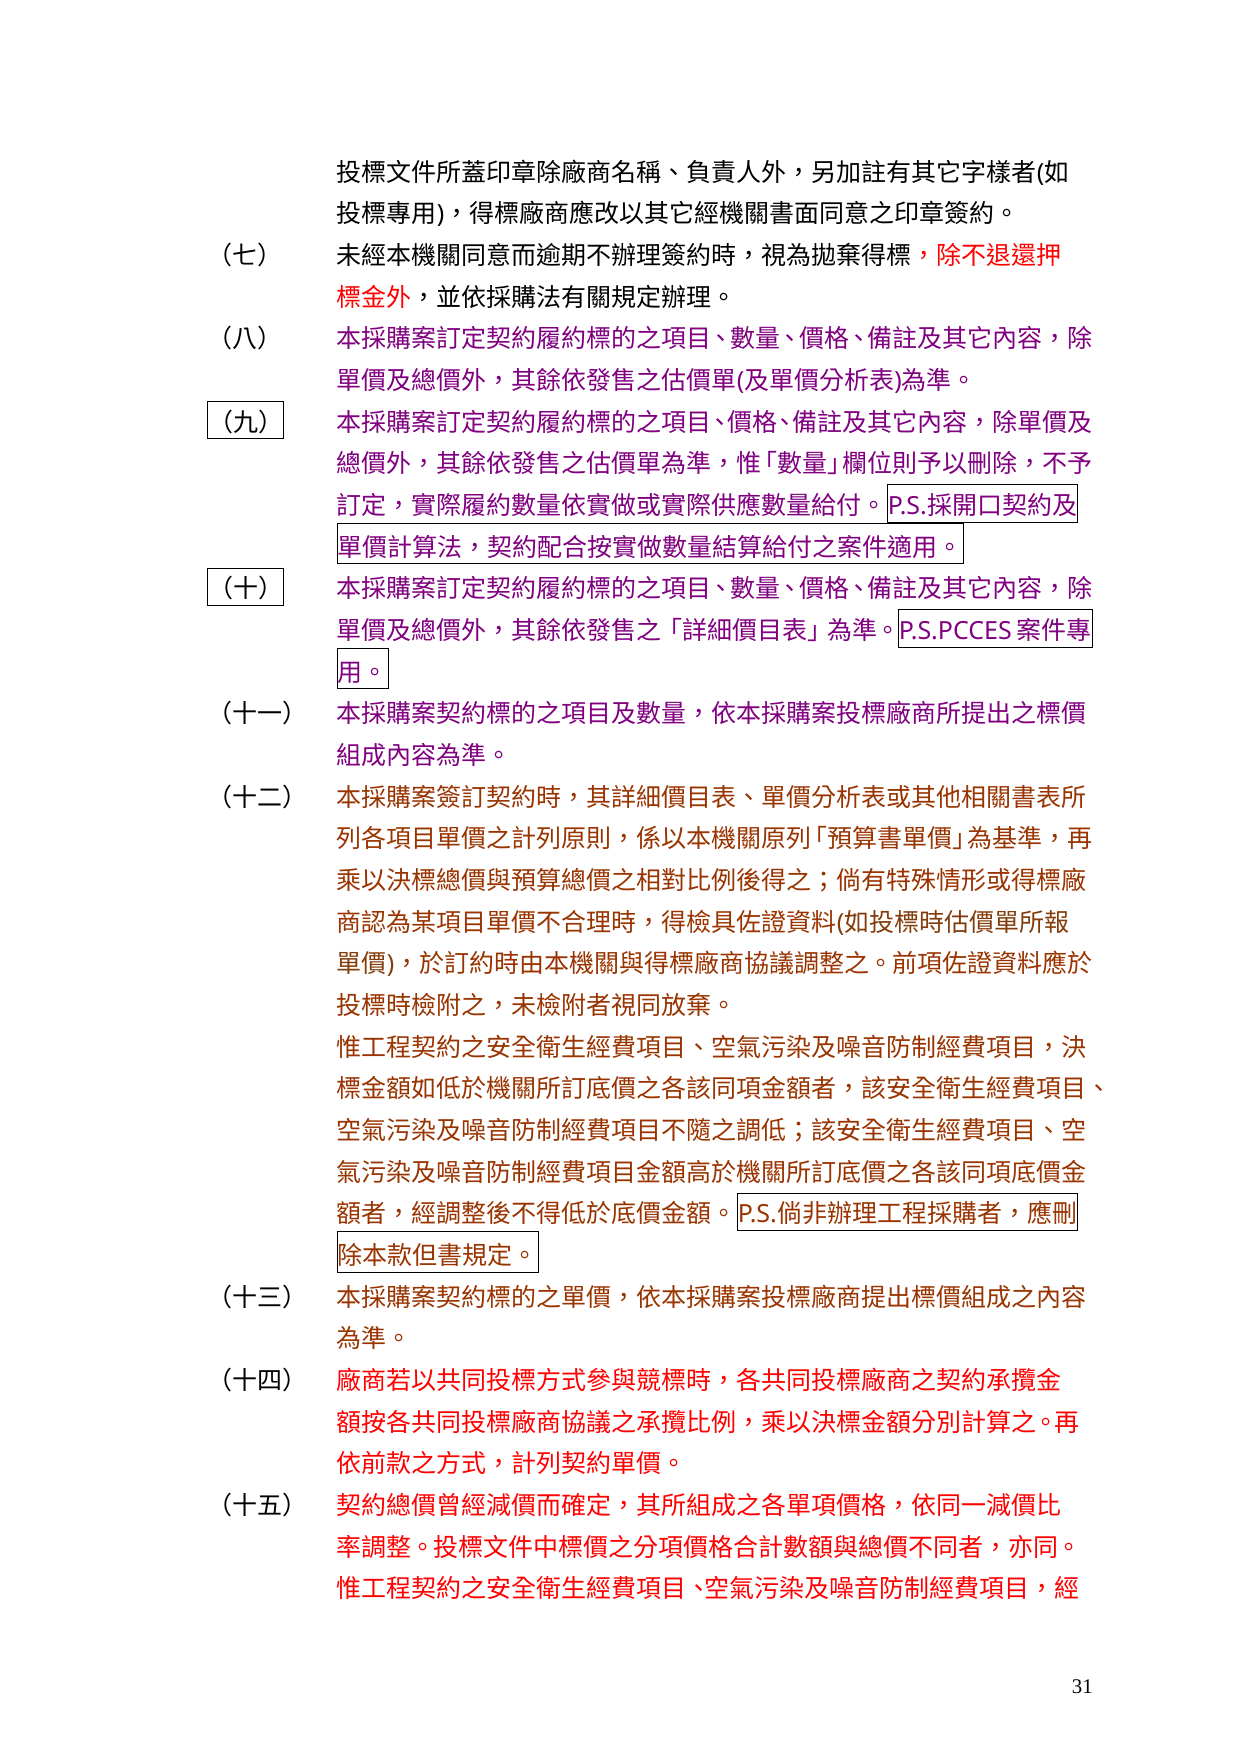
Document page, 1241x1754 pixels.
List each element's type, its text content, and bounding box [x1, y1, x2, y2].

subtitle 本採購案契約標的之單價，依本採購案投標廠商提出標價組成之內容為準。 [207, 1273, 1092, 1356]
subtitle 廠商若以共同投標方式參與競標時，各共同投標廠商之契約承攬金額按各共同投標廠商協議之承攬比例，乘以決標金額分別計算之。再依前款之方式，計列契約單價。 [207, 1356, 1079, 1481]
subtitle 惟工程契約之安全衛生經費項目、空氣污染及噪音防制經費項目，經減價後金額如低於機關所訂底價之各該同項金額者，該安全衛生經費項目、空氣污染及噪音防制經費項目不隨之調低；該安全衛生經費項目、空氣污染及噪音防制經費項目金額高於機關所訂底價之各該同項底價金額者，經減價後不得低於底價金額。P.S.非辦理工程採購者，應刪除本款但書規定。 [337, 1564, 1079, 1606]
subtitle 投標文件所蓋印章除廠商名稱、負責人外，另加註有其它字樣者(如投標專用)，得標廠商應改以其它經機關書面同意之印章簽約。 [207, 148, 1079, 231]
subtitle 惟工程契約之安全衛生經費項目、空氣污染及噪音防制經費項目，決標金額如低於機關所訂底價之各該同項金額者，該安全衛生經費項目、空氣污染及噪音防制經費項目不隨之調低；該安全衛生經費項目、空氣污染及噪音防制經費項目金額高於機關所訂底價之各該同項底價金額者，經調整後不得低於底價金額。P.S.倘非辦理工程採購者，應刪除本款但書規定。 [337, 1023, 1092, 1273]
subtitle 契約總價曾經減價而確定，其所組成之各單項價格，依同一減價比率調整。投標文件中標價之分項價格合計數額與總價不同者，亦同。 [207, 1481, 1079, 1564]
subtitle 本採購案簽訂契約時，其詳細價目表、單價分析表或其他相關書表所列各項目單價之計列原則，係以本機關原列「預算書單價」為基準，再乘以決標總價與預算總價之相對比例後得之；倘有特殊情形或得標廠商認為某項目單價不合理時，得檢具佐證資料(如投標時估價單所報單價)，於訂約時由本機關與得標廠商協議調整之。前項佐證資料應於投標時檢附之，未檢附者視同放棄。 [207, 773, 1092, 1023]
subtitle 本採購案訂定契約履約標的之項目、數量、價格、備註及其它內容，除單價及總價外，其餘依發售之估價單(及單價分析表)為準。 [207, 314, 1092, 398]
subtitle 本採購案訂定契約履約標的之項目、數量、價格、備註及其它內容，除單價及總價外，其餘依發售之「詳細價目表」為準。P.S.PCCES案件專用。 [207, 564, 1092, 689]
subtitle 未經本機關同意而逾期不辦理簽約時，視為拋棄得標，除不退還押標金外，並依採購法有關規定辦理。 [207, 231, 1079, 314]
subtitle 本採購案訂定契約履約標的之項目、價格、備註及其它內容，除單價及總價外，其餘依發售之估價單為準，惟「數量」欄位則予以刪除，不予訂定，實際履約數量依實做或實際供應數量給付。P.S.採開口契約及單價計算法，契約配合按實做數量結算給付之案件適用。 [207, 398, 1092, 564]
subtitle 本採購案契約標的之項目及數量，依本採購案投標廠商所提出之標價組成內容為準。 [207, 689, 1092, 773]
